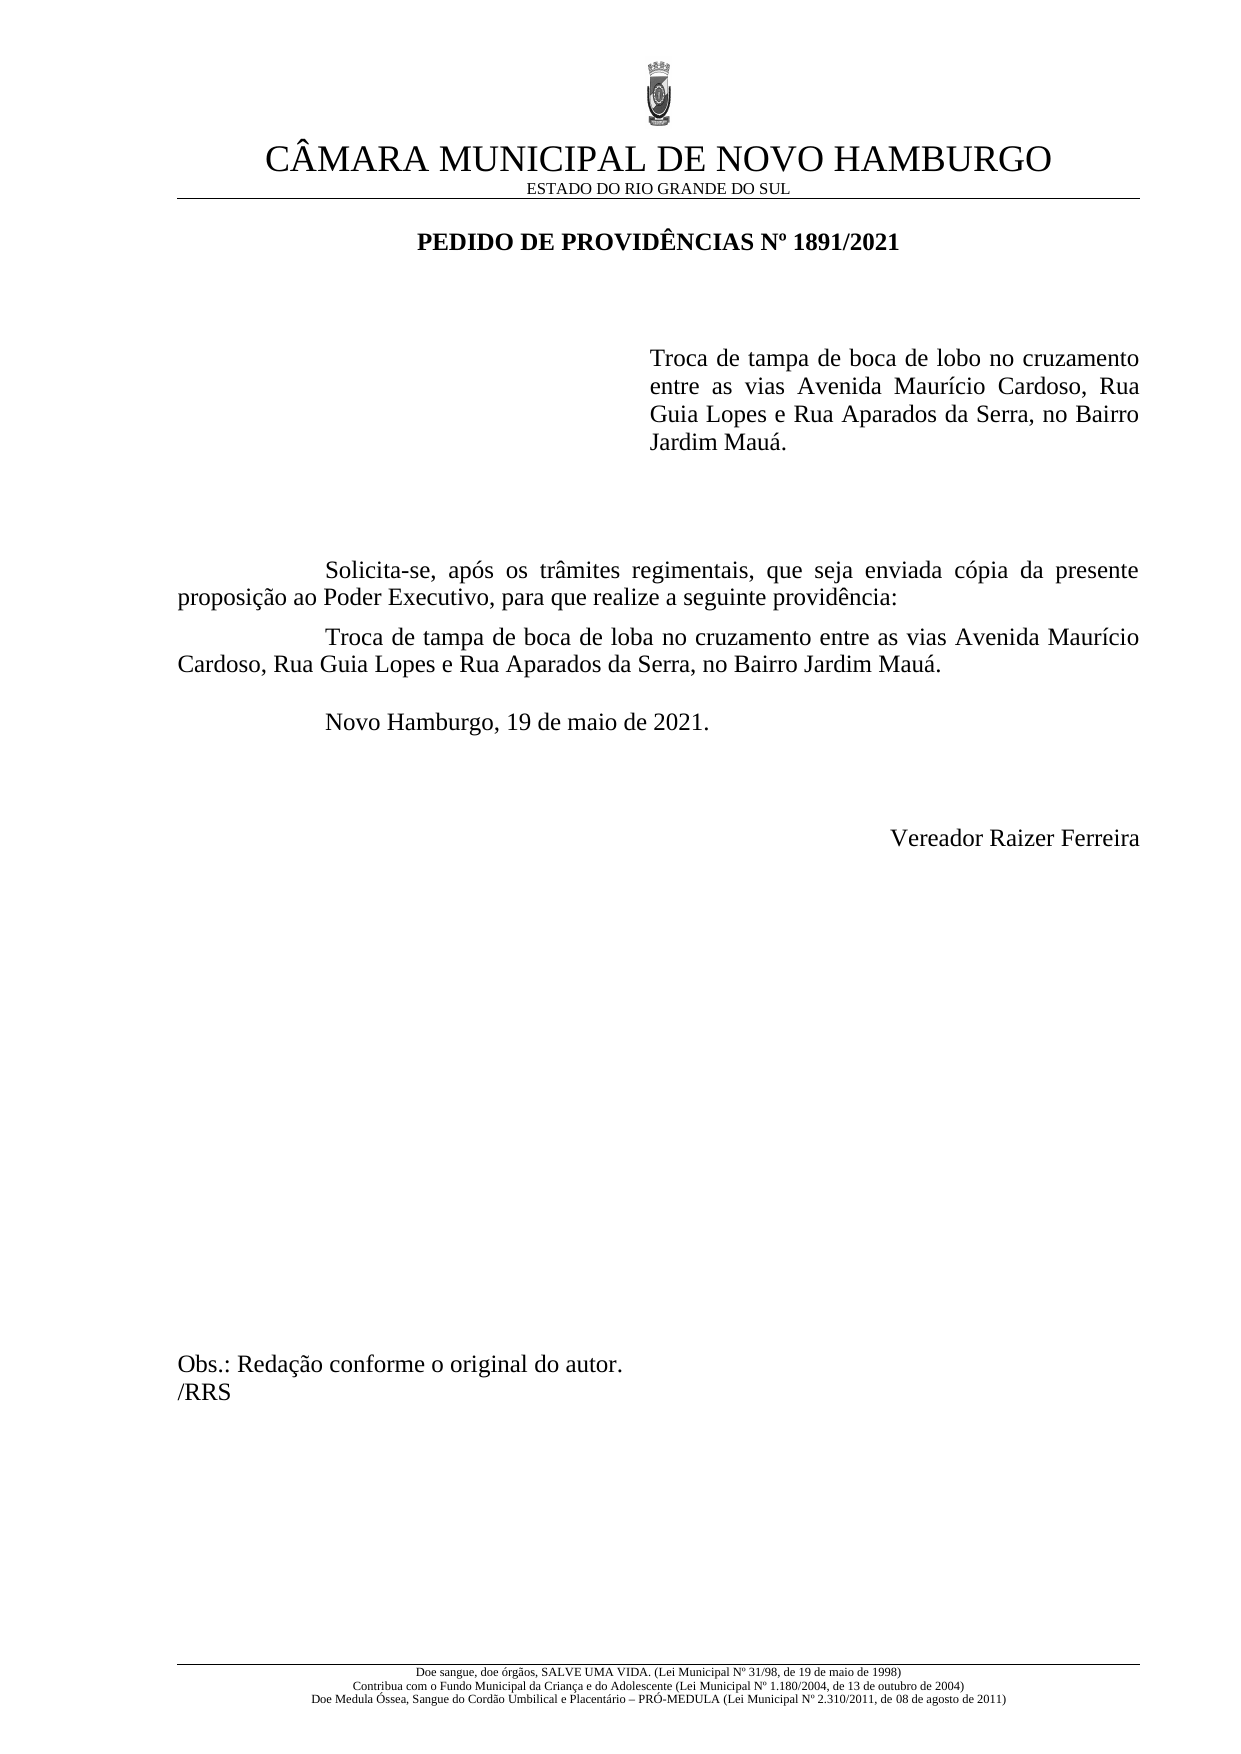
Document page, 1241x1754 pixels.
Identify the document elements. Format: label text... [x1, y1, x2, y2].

list Troca de tampa de boca de lobo no cruzamento entre as vias Avenida Maurício Cardoso, Rua Guia Lopes e Rua Aparados da Serra, no Bairro Jardim Mauá. [649, 344, 1140, 455]
text Vereador Raizer Ferreira [177, 824, 1140, 852]
text Novo Hamburgo, 19 de maio de 2021. [177, 708, 1140, 736]
text /RRS [177, 1378, 1140, 1406]
text Solicita-se, após os trâmites regimentais, que seja enviada cópia da presente proposição ao Poder Executivo, para que realize a seguinte providência: [177, 556, 1140, 611]
text Obs.: Redação conforme o original do autor. [177, 1351, 1140, 1378]
text Troca de tampa de boca de loba no cruzamento entre as vias Avenida Maurício Cardoso, Rua Guia Lopes e Rua Aparados da Serra, no Bairro Jardim Mauá. [177, 623, 1140, 678]
text PEDIDO DE PROVIDÊNCIAS Nº 1891/2021 [177, 228, 1140, 256]
